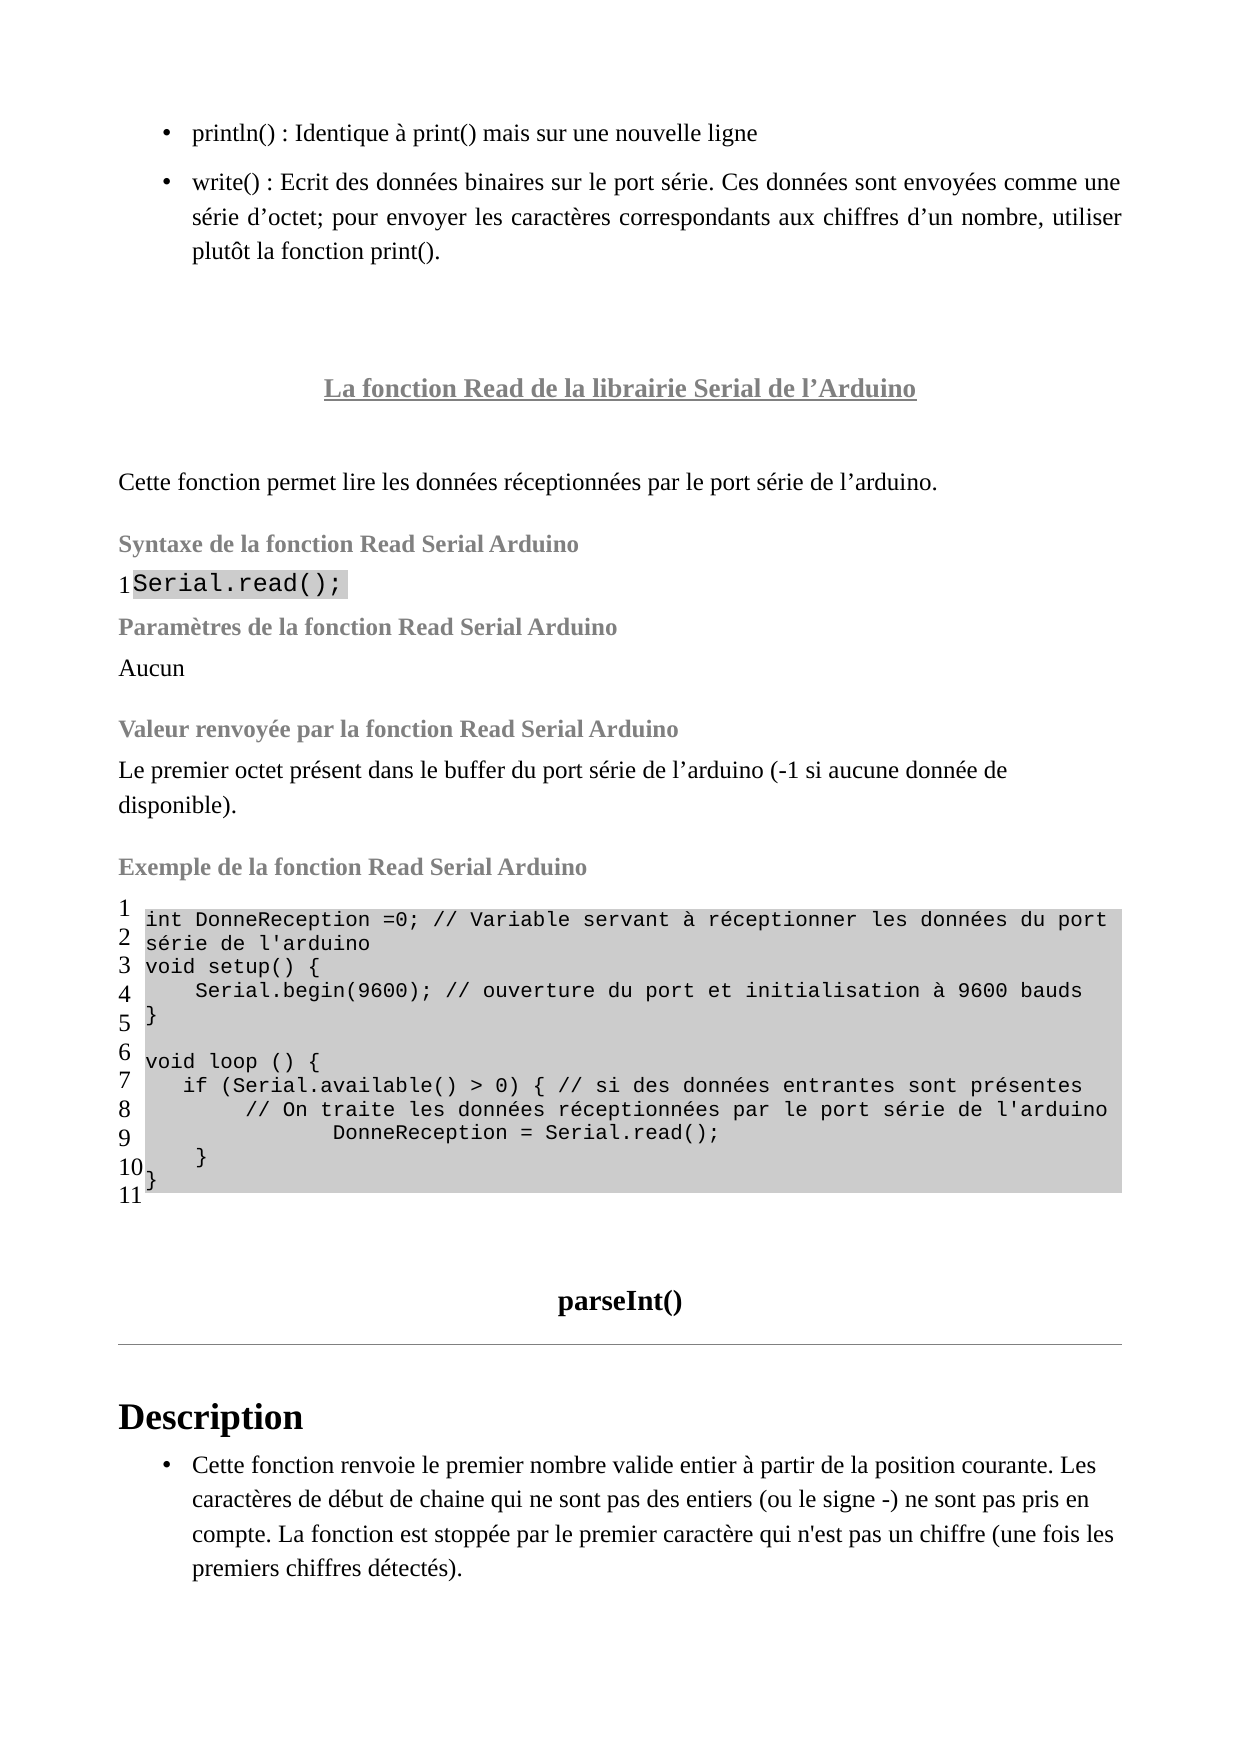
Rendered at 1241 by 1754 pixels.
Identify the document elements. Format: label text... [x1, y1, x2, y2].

subtitle Syntaxe de la fonction Read Serial Arduino [118, 529, 1122, 558]
table_header Serial.read(); [133, 570, 348, 599]
list write() : Ecrit des données binaires sur le port série. Ces données sont envoyées comme une série d’octet; pour envoyer les caractères correspondants aux chiffres d’un nombre, utiliser plutôt la fonction print(). [162, 167, 1122, 265]
table_header int DonneReception =0; // Variable servant à réceptionner les données du port série de l'arduino void setup() { Serial.begin(9600); // ouverture du port et initialisation à 9600 bauds } void loop () { if (Serial.available() > 0) { // si des données entrantes sont présentes // On traite les données réceptionnées par le port série de l'arduino DonneReception = Serial.read(); } } [145, 1193, 1122, 1209]
subtitle parseInt() [118, 1283, 1122, 1317]
list println() : Identique à print() mais sur une nouvelle ligne [162, 118, 1122, 147]
text Cette fonction permet lire les données réceptionnées par le port série de l’arduino. [118, 467, 1122, 496]
text Le premier octet présent dans le buffer du port série de l’arduino (-1 si aucune donnée de disponible). [118, 756, 1122, 819]
table_header 1 2 3 4 5 6 7 8 9 10 11 [118, 893, 145, 1209]
table_header 1 [118, 570, 133, 599]
subtitle Valeur renvoyée par la fonction Read Serial Arduino [118, 714, 1122, 743]
subtitle La fonction Read de la librairie Serial de l’Arduino [118, 372, 1122, 403]
subtitle Paramètres de la fonction Read Serial Arduino [118, 612, 1122, 640]
text Aucun [118, 653, 1122, 682]
subtitle Description [118, 1394, 1122, 1437]
list Cette fonction renvoie le premier nombre valide entier à partir de la position courante. Les caractères de début de chaine qui ne sont pas des entiers (ou le signe -) ne sont pas pris en compte. La fonction est stoppée par le premier caractère qui n'est pas un chiffre (une fois les premiers chiffres détectés). [162, 1450, 1122, 1582]
table_header int DonneReception =0; // Variable servant à réceptionner les données du port série de l'arduino void setup() { Serial.begin(9600); // ouverture du port et initialisation à 9600 bauds } void loop () { if (Serial.available() > 0) { // si des données entrantes sont présentes // On traite les données réceptionnées par le port série de l'arduino DonneReception = Serial.read(); } } [145, 893, 1122, 909]
subtitle Exemple de la fonction Read Serial Arduino [118, 852, 1122, 880]
